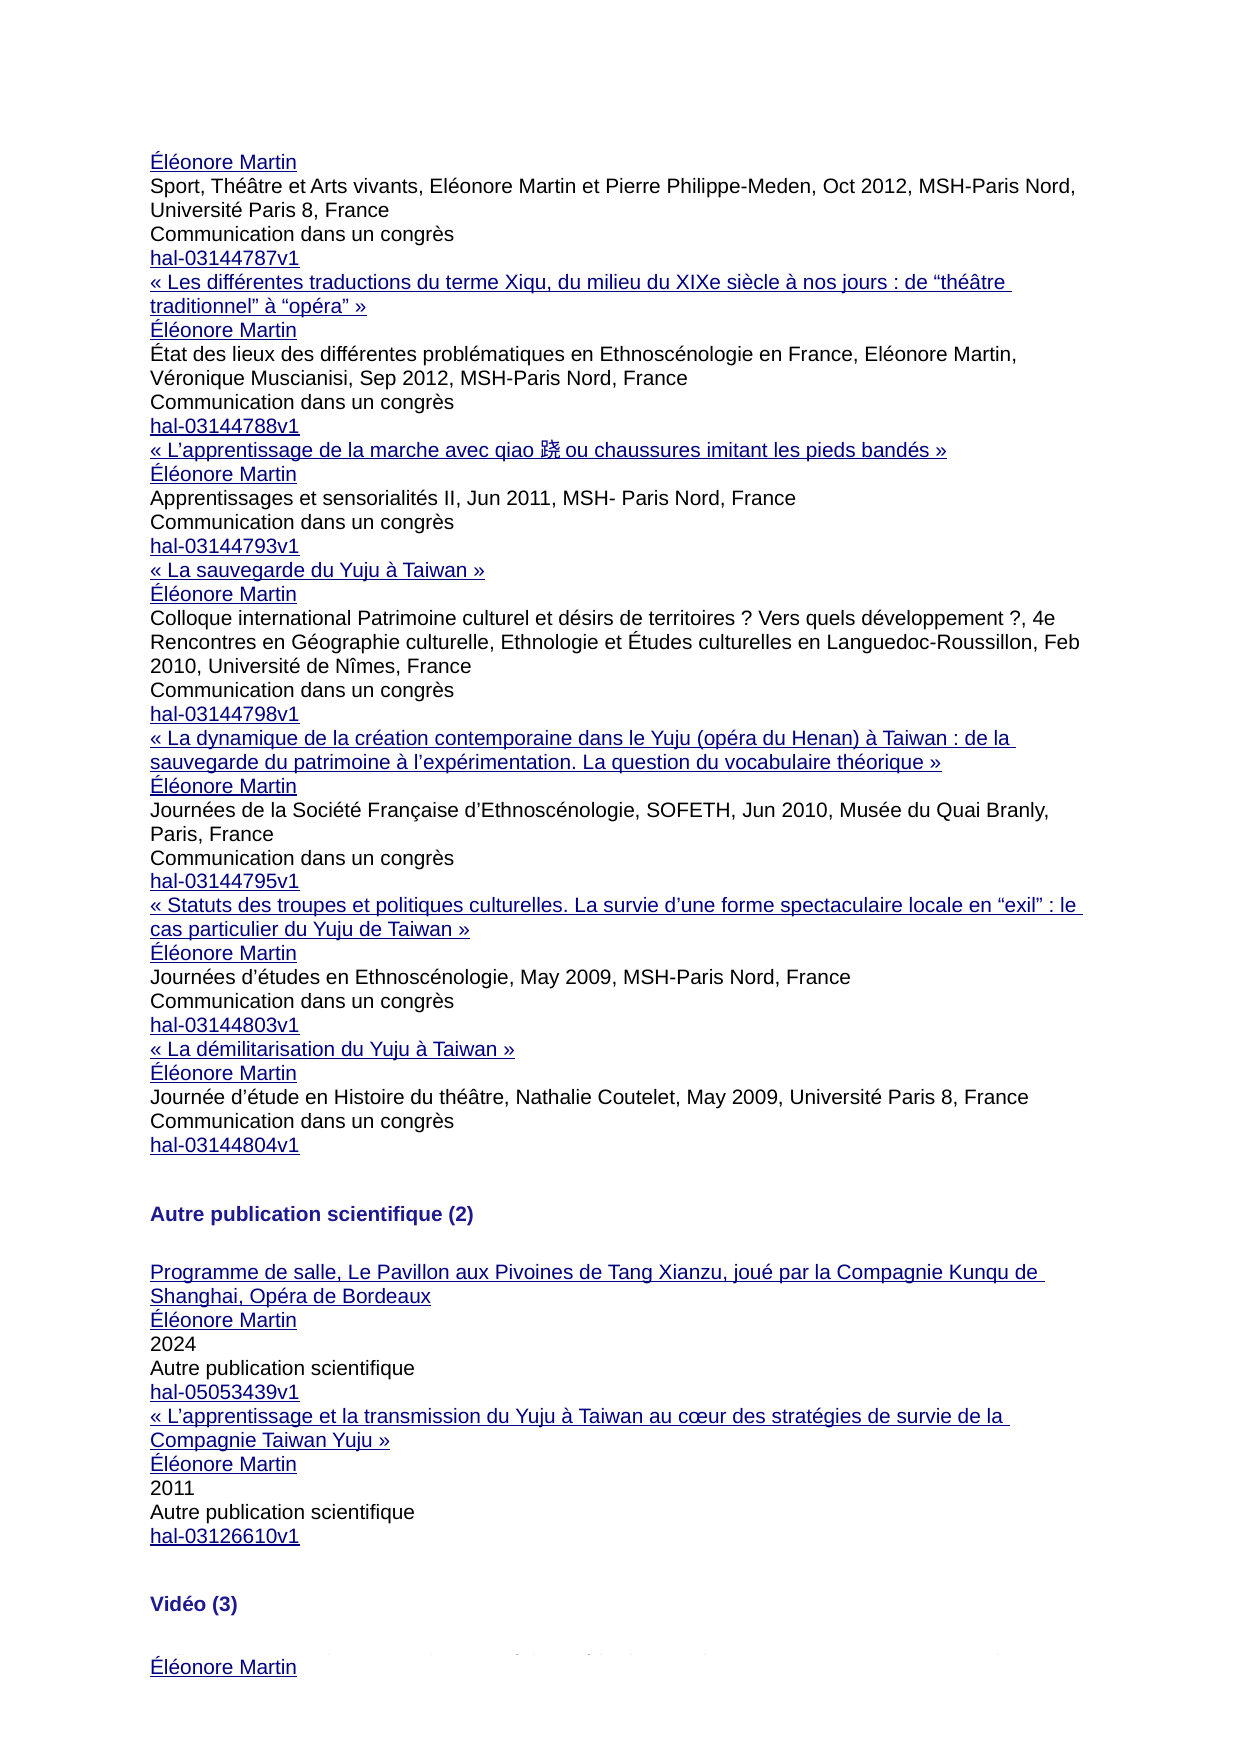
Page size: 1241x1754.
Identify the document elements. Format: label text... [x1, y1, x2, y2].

table_cell Éléonore Martin Sport, Théâtre et Arts vivants, Eléonore Martin et Pierre Philippe-Meden, Oct 2012, MSH-Paris Nord, Université Paris 8, France Communication dans un congrès hal-03144787v1 [150, 150, 1090, 270]
table_cell « L’apprentissage de la marche avec qiao 跷ou chaussures imitant les pieds bandés » Éléonore Martin Apprentissages et sensorialités II, Jun 2011, MSH- Paris Nord, France Communication dans un congrès hal-03144793v1 [150, 438, 1090, 558]
table_cell « L’apprentissage et la transmission du Yuju à Taiwan au cœur des stratégies de survie de la Compagnie Taiwan Yuju » Éléonore Martin 2011 Autre publication scientifique hal-03126610v1 [150, 1404, 1090, 1547]
subtitle Autre publication scientifique (2) [150, 1202, 1090, 1226]
table_cell « La sauvegarde du Yuju à Taiwan » Éléonore Martin Colloque international Patrimoine culturel et désirs de territoires ? Vers quels développement ?, 4e Rencontres en Géographie culturelle, Ethnologie et Études culturelles en Languedoc-Roussillon, Feb 2010, Université de Nîmes, France Communication dans un congrès hal-03144798v1 [150, 558, 1090, 726]
table_cell « La démilitarisation du Yuju à Taiwan » Éléonore Martin Journée d’étude en Histoire du théâtre, Nathalie Coutelet, May 2009, Université Paris 8, France Communication dans un congrès hal-03144804v1 [150, 1037, 1090, 1157]
table_cell « Statuts des troupes et politiques culturelles. La survie d’une forme spectaculaire locale en “exil” : le cas particulier du Yuju de Taiwan » Éléonore Martin Journées d’études en Ethnoscénologie, May 2009, MSH-Paris Nord, France Communication dans un congrès hal-03144803v1 [150, 893, 1090, 1037]
table_header Colloque « Le terrain en arts vivants. Récits, méthodes, pratiques » – Ouverture, 20-21 octobre 2022 Éléonore Martin 2022 Vidéo hal-04392843v1 [150, 1651, 1090, 1679]
table_header Programme de salle, Le Pavillon aux Pivoines de Tang Xianzu, joué par la Compagnie Kunqu de Shanghai, Opéra de Bordeaux Éléonore Martin 2024 Autre publication scientifique hal-05053439v1 [150, 1260, 1090, 1404]
table_cell « Les différentes traductions du terme Xiqu, du milieu du XIXe siècle à nos jours : de “théâtre traditionnel” à “opéra” » Éléonore Martin État des lieux des différentes problématiques en Ethnoscénologie en France, Eléonore Martin, Véronique Muscianisi, Sep 2012, MSH-Paris Nord, France Communication dans un congrès hal-03144788v1 [150, 270, 1090, 437]
table_cell « La dynamique de la création contemporaine dans le Yuju (opéra du Henan) à Taiwan : de la sauvegarde du patrimoine à l’expérimentation. La question du vocabulaire théorique » Éléonore Martin Journées de la Société Française d’Ethnoscénologie, SOFETH, Jun 2010, Musée du Quai Branly, Paris, France Communication dans un congrès hal-03144795v1 [150, 726, 1090, 893]
subtitle Vidéo (3) [150, 1592, 1090, 1616]
